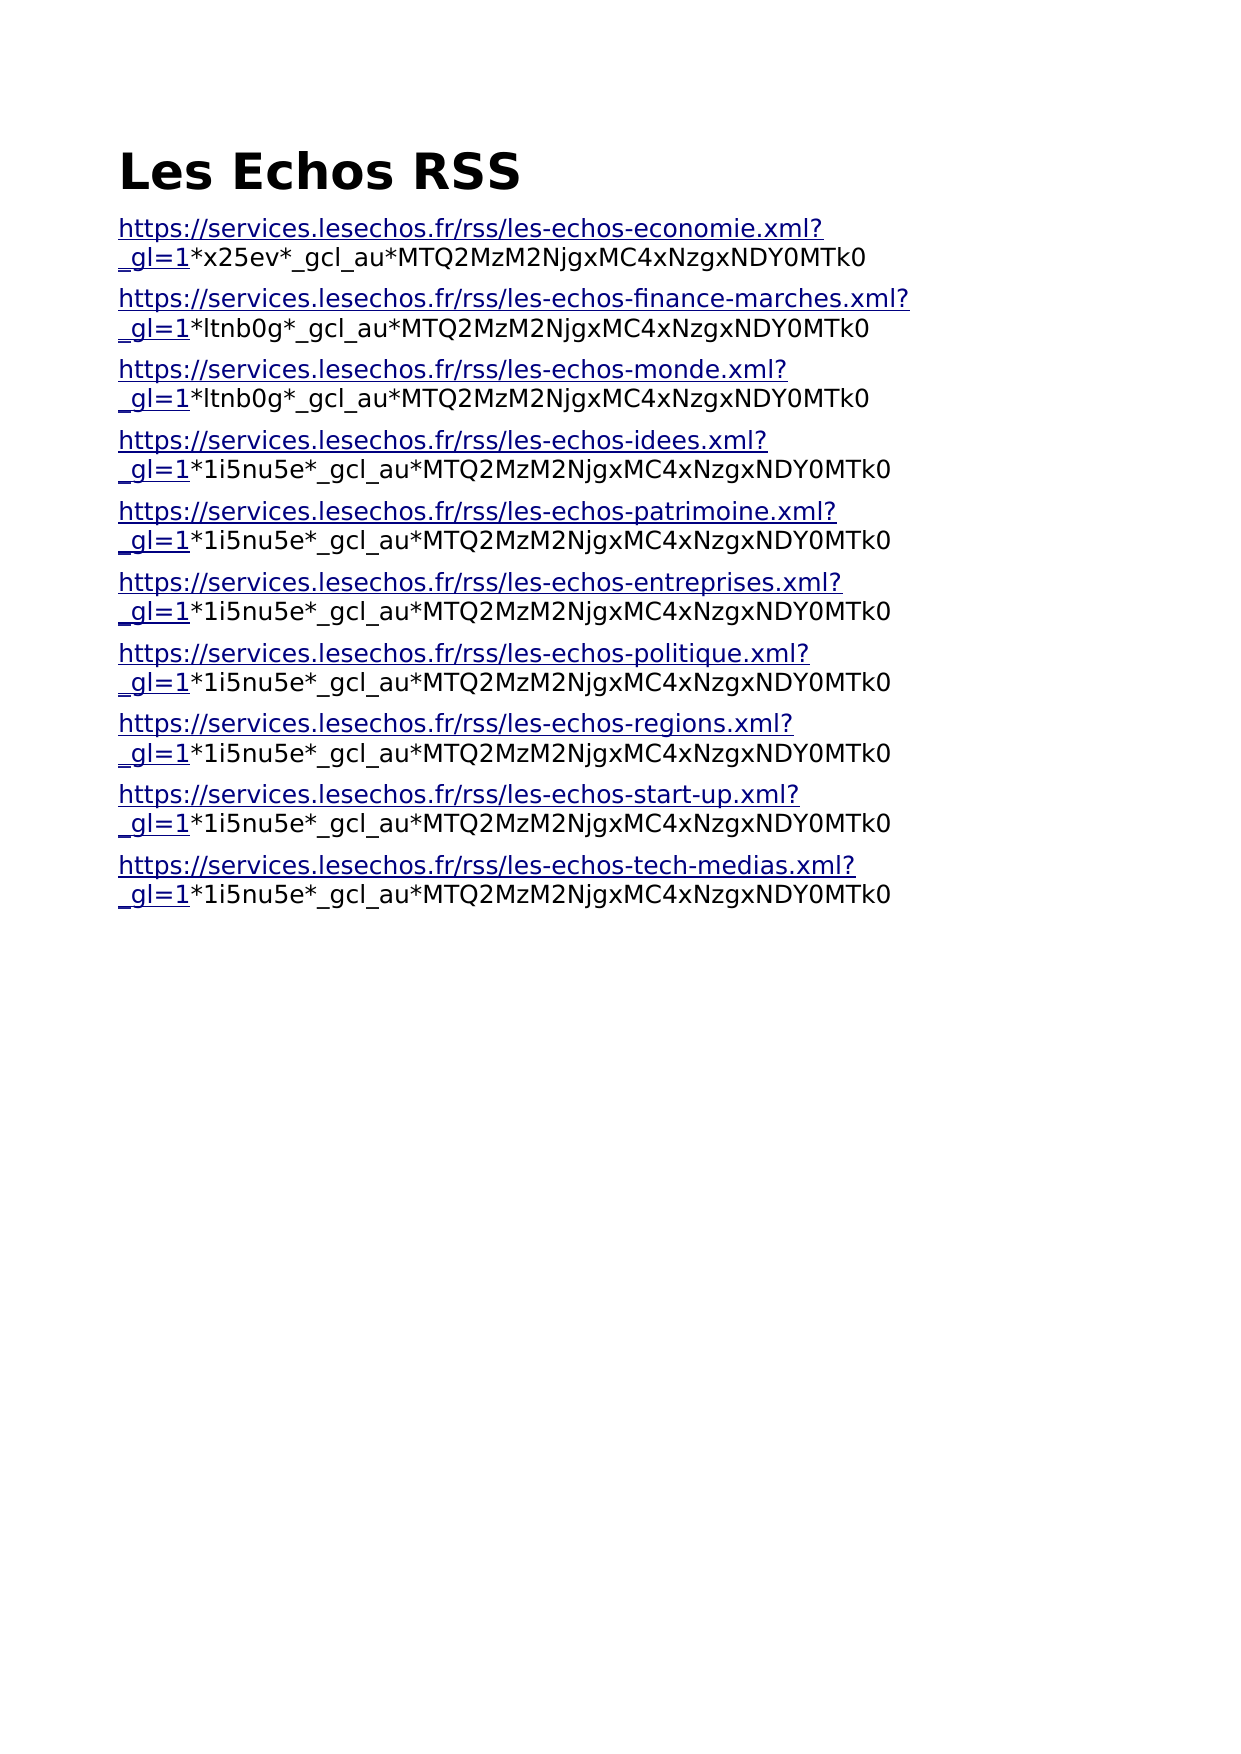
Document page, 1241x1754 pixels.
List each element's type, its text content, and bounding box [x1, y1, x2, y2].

subtitle Les Echos RSS [118, 143, 1122, 201]
text https://services.lesechos.fr/rss/les-echos-economie.xml?_gl=1*x25ev*_gcl_au*MTQ2MzM2NjgxMC4xNzgxNDY0MTk0 [118, 214, 1122, 272]
text https://services.lesechos.fr/rss/les-echos-tech-medias.xml?_gl=1*1i5nu5e*_gcl_au*MTQ2MzM2NjgxMC4xNzgxNDY0MTk0 [118, 851, 1122, 910]
text https://services.lesechos.fr/rss/les-echos-monde.xml?_gl=1*ltnb0g*_gcl_au*MTQ2MzM2NjgxMC4xNzgxNDY0MTk0 [118, 356, 1122, 414]
text https://services.lesechos.fr/rss/les-echos-regions.xml?_gl=1*1i5nu5e*_gcl_au*MTQ2MzM2NjgxMC4xNzgxNDY0MTk0 [118, 710, 1122, 768]
text https://services.lesechos.fr/rss/les-echos-entreprises.xml?_gl=1*1i5nu5e*_gcl_au*MTQ2MzM2NjgxMC4xNzgxNDY0MTk0 [118, 568, 1122, 626]
text https://services.lesechos.fr/rss/les-echos-idees.xml?_gl=1*1i5nu5e*_gcl_au*MTQ2MzM2NjgxMC4xNzgxNDY0MTk0 [118, 426, 1122, 485]
text https://services.lesechos.fr/rss/les-echos-patrimoine.xml?_gl=1*1i5nu5e*_gcl_au*MTQ2MzM2NjgxMC4xNzgxNDY0MTk0 [118, 497, 1122, 556]
text https://services.lesechos.fr/rss/les-echos-start-up.xml?_gl=1*1i5nu5e*_gcl_au*MTQ2MzM2NjgxMC4xNzgxNDY0MTk0 [118, 781, 1122, 839]
text https://services.lesechos.fr/rss/les-echos-finance-marches.xml?_gl=1*ltnb0g*_gcl_au*MTQ2MzM2NjgxMC4xNzgxNDY0MTk0 [118, 285, 1122, 343]
text https://services.lesechos.fr/rss/les-echos-politique.xml?_gl=1*1i5nu5e*_gcl_au*MTQ2MzM2NjgxMC4xNzgxNDY0MTk0 [118, 639, 1122, 697]
